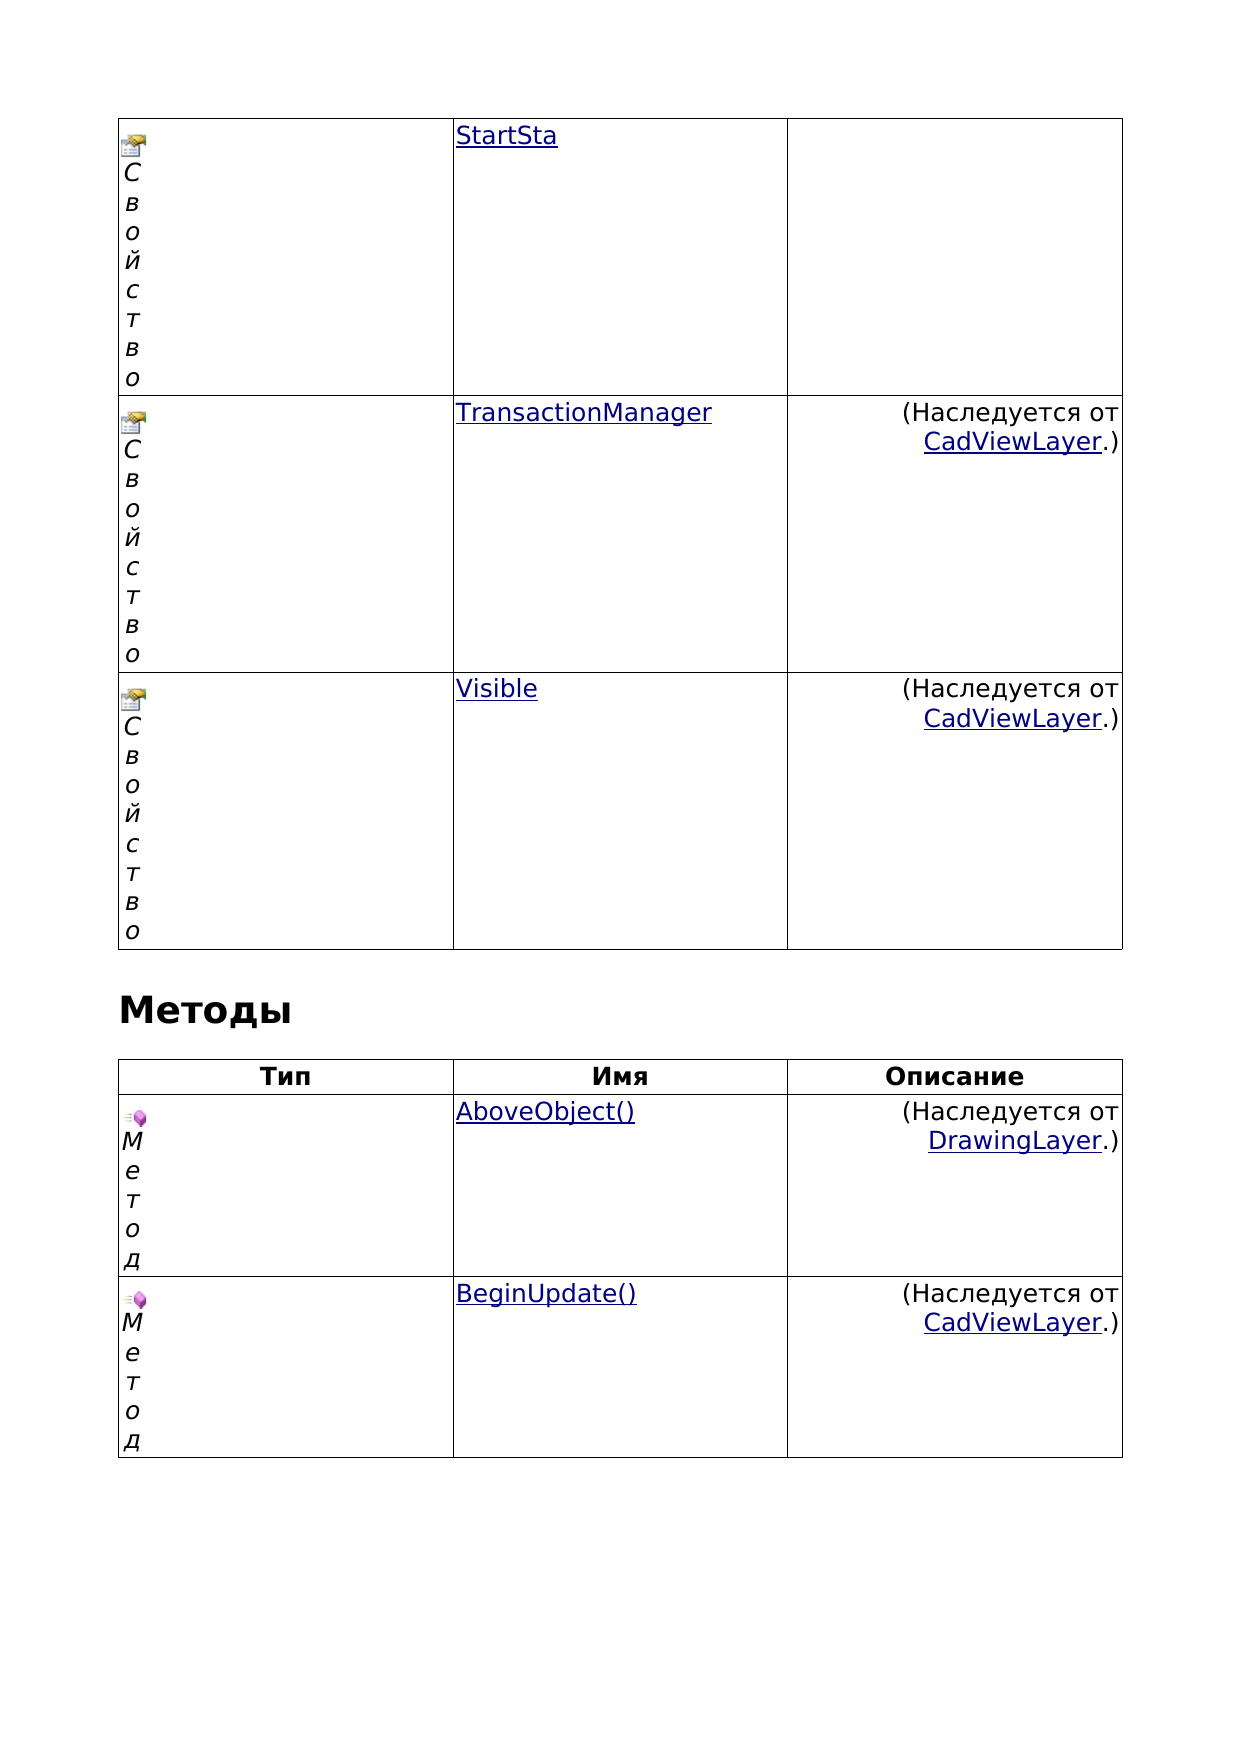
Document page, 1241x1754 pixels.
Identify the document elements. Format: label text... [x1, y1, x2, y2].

table_cell (Наследуется от CadViewLayer.) [788, 673, 1122, 948]
table_cell Visible [454, 673, 787, 948]
table_header Описание [788, 1060, 1122, 1094]
table_cell (Наследуется от CadViewLayer.) [788, 1277, 1122, 1457]
table_cell StartSta [454, 119, 787, 395]
table_header Имя [454, 1060, 787, 1094]
table_cell AboveObject() [454, 1095, 787, 1276]
picture [121, 410, 147, 436]
table_cell [119, 396, 453, 672]
table_cell [119, 1095, 453, 1276]
picture [121, 687, 147, 713]
table_cell [119, 1277, 453, 1457]
picture [121, 1291, 147, 1309]
table_cell BeginUpdate() [454, 1277, 787, 1457]
picture [121, 133, 147, 159]
subtitle Методы [118, 988, 1122, 1032]
table_cell (Наследуется от DrawingLayer.) [788, 1095, 1122, 1276]
table_cell [788, 119, 1122, 395]
table_cell TransactionManager [454, 396, 787, 672]
table_cell [119, 119, 453, 395]
table_cell (Наследуется от CadViewLayer.) [788, 396, 1122, 672]
table_cell [119, 673, 453, 948]
table_header Тип [119, 1060, 453, 1094]
picture [121, 1110, 147, 1127]
